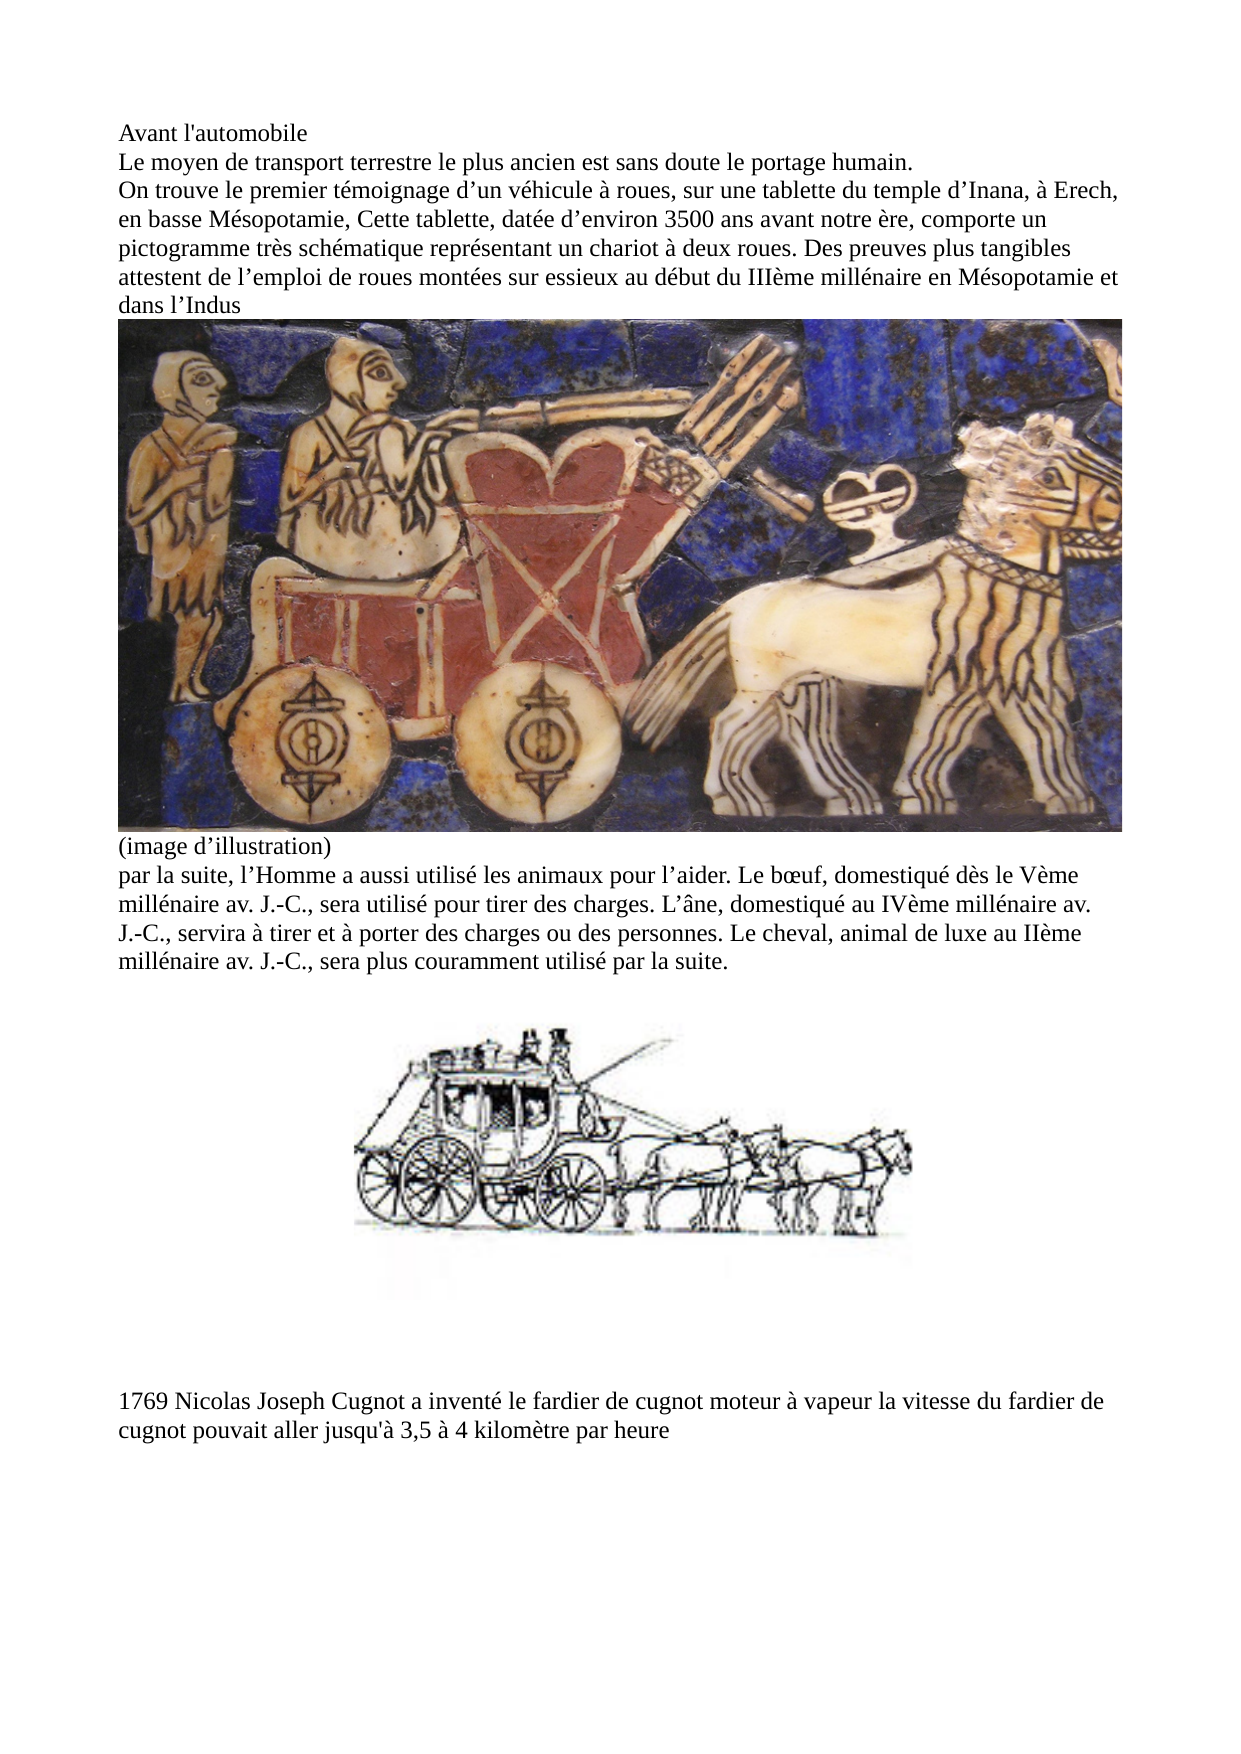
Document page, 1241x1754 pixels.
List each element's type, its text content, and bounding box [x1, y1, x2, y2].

picture [118, 319, 1123, 832]
text 1769 Nicolas Joseph Cugnot a inventé le fardier de cugnot moteur à vapeur la vitesse du fardier de cugnot pouvait aller jusqu'à 3,5 à 4 kilomètre par heure [118, 1386, 1122, 1444]
text (image d’illustration) [118, 832, 1122, 860]
text par la suite, l’Homme a aussi utilisé les animaux pour l’aider. Le bœuf, domestiqué dès le Vème millénaire av. J.-C., sera utilisé pour tirer des charges. L’âne, domestiqué au IVème millénaire av. J.-C., servira à tirer et à porter des charges ou des personnes. Le cheval, animal de luxe au IIème millénaire av. J.-C., sera plus couramment utilisé par la suite. [118, 860, 1122, 975]
text Avant l'automobile [118, 118, 1122, 147]
text Le moyen de transport terrestre le plus ancien est sans doute le portage humain. [118, 147, 1122, 176]
picture [353, 1003, 923, 1300]
text On trouve le premier témoignage d’un véhicule à roues, sur une tablette du temple d’Inana, à Erech, en basse Mésopotamie, Cette tablette, datée d’environ 3500 ans avant notre ère, comporte un pictogramme très schématique représentant un chariot à deux roues. Des preuves plus tangibles attestent de l’emploi de roues montées sur essieux au début du IIIème millénaire en Mésopotamie et dans l’Indus [118, 176, 1122, 319]
